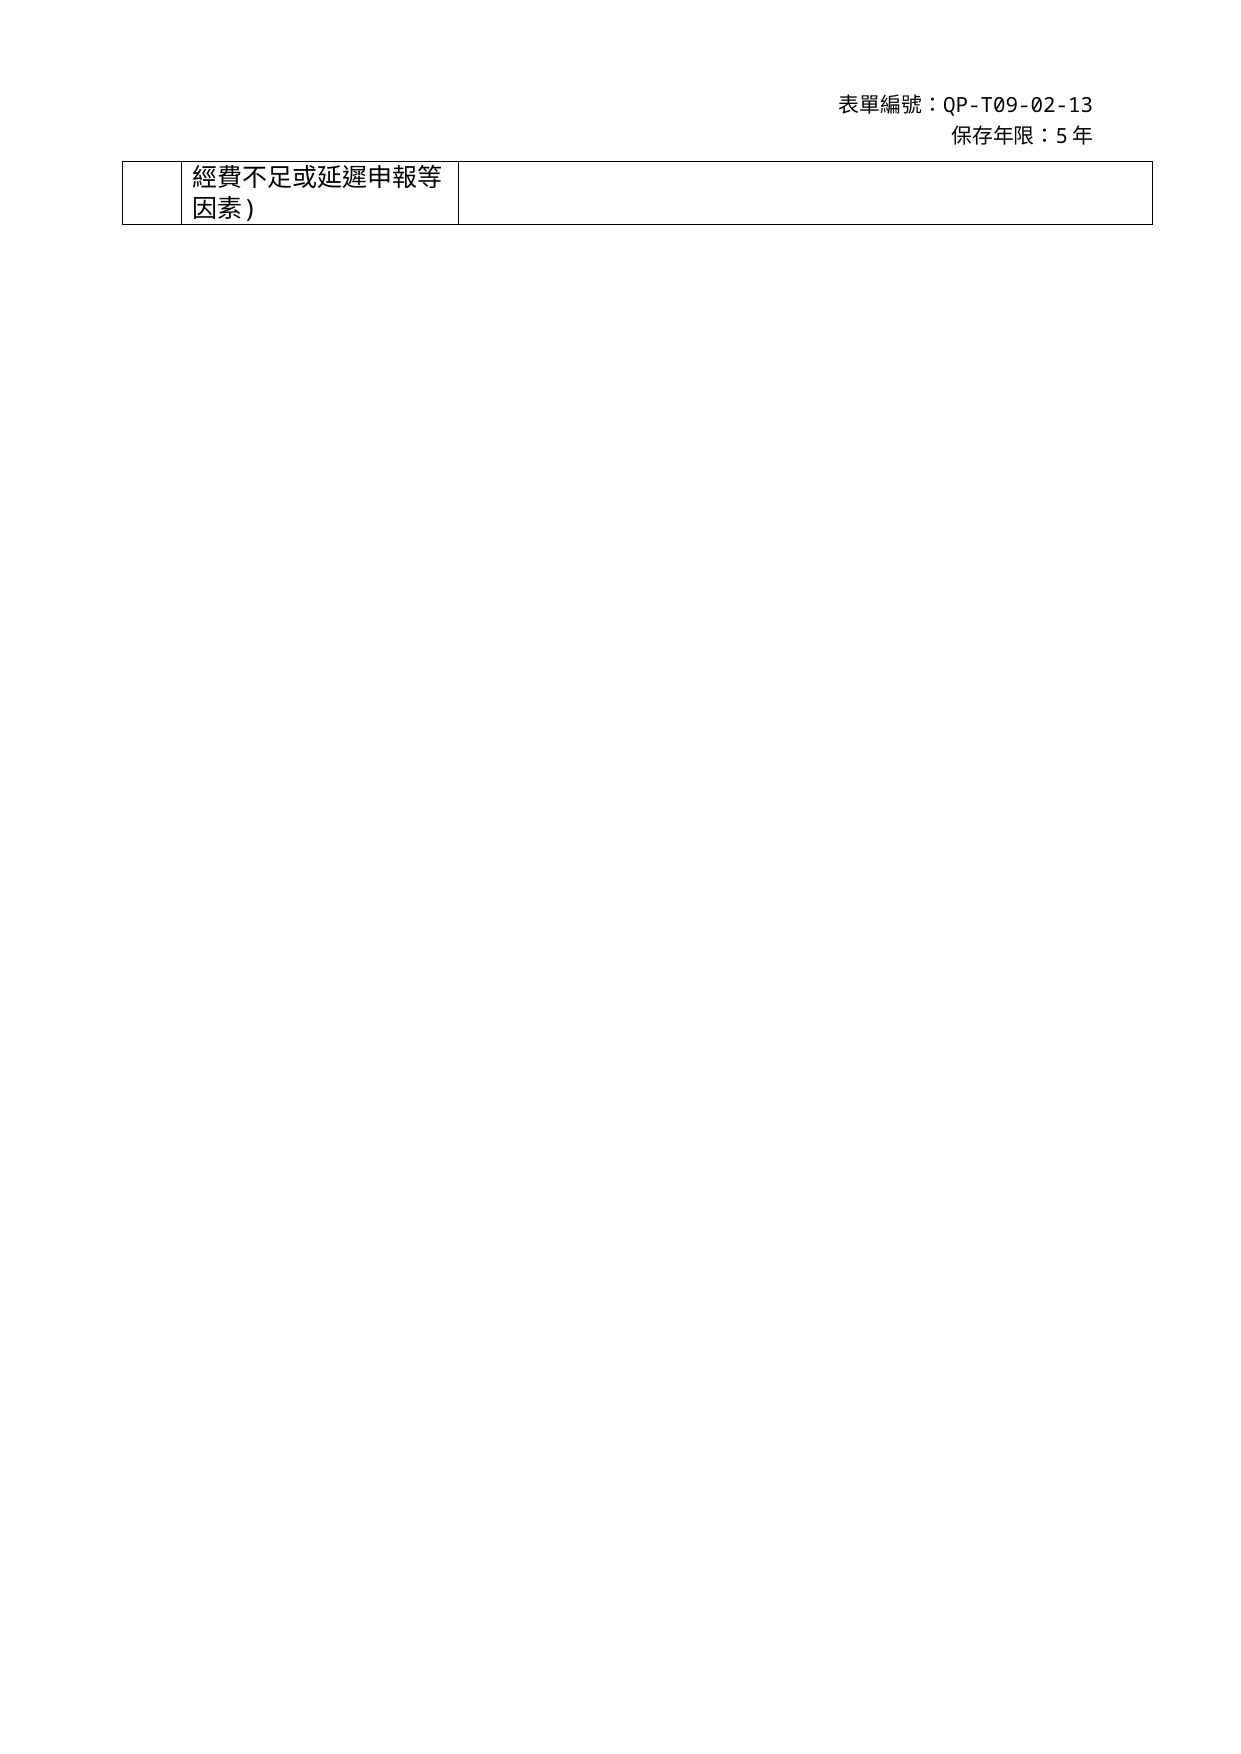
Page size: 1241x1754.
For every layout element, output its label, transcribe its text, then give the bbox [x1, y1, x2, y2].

table_cell [459, 162, 1152, 224]
table_cell [123, 162, 181, 224]
table_cell 經費不足或延遲申報等因素) [182, 162, 458, 224]
